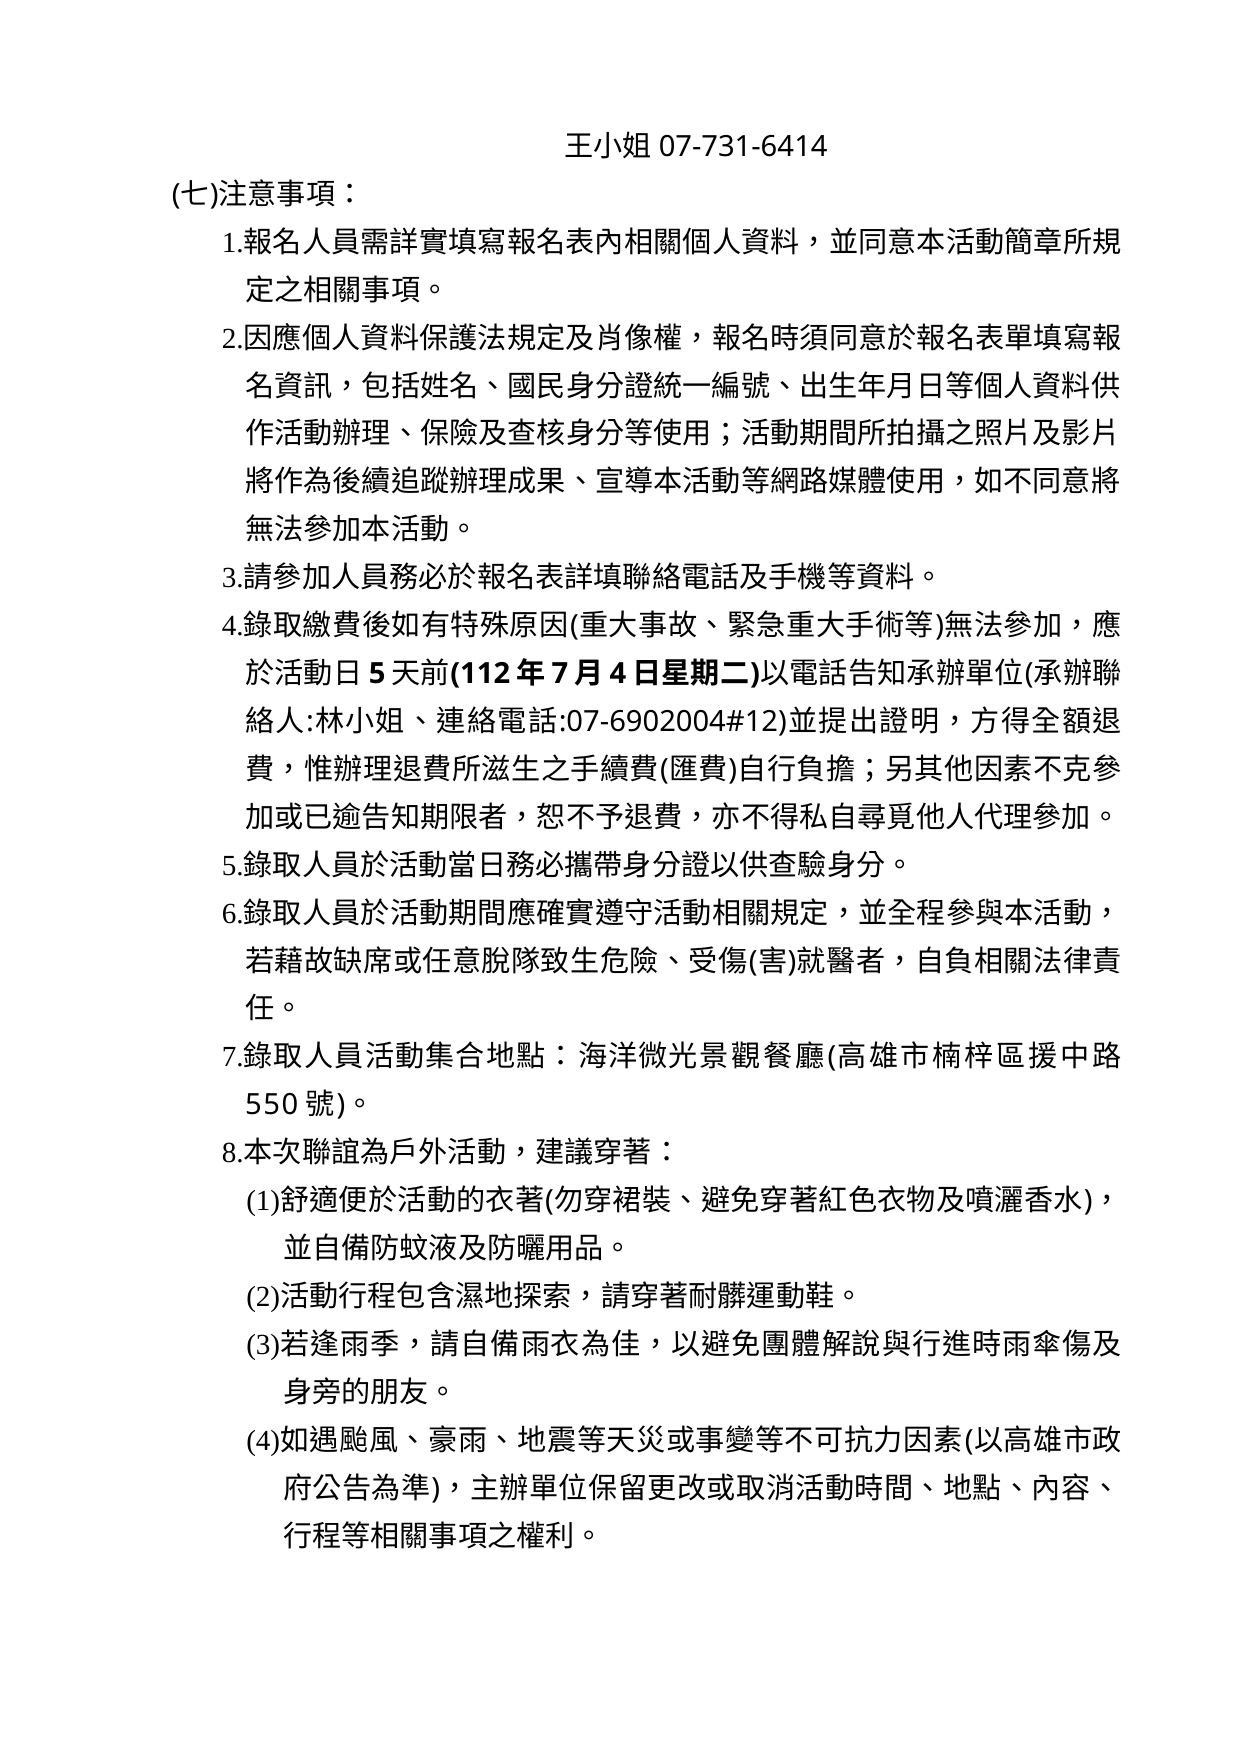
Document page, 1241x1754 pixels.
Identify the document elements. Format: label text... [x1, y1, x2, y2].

list 錄取人員活動集合地點：海洋微光景觀餐廳(高雄市楠梓區援中路550號)。 [222, 1028, 1122, 1124]
list 錄取繳費後如有特殊原因(重大事故、緊急重大手術等)無法參加，應於活動日5天前(112年7月4日星期二)以電話告知承辦單位(承辦聯絡人:林小姐、連絡電話:07-6902004#12)並提出證明，方得全額退費，惟辦理退費所滋生之手續費(匯費)自行負擔；另其他因素不克參加或已逾告知期限者，恕不予退費，亦不得私自尋覓他人代理參加。 [222, 597, 1122, 837]
list 錄取人員於活動期間應確實遵守活動相關規定，並全程參與本活動，若藉故缺席或任意脫隊致生危險、受傷(害)就醫者，自負相關法律責任。 [222, 885, 1122, 1028]
list 活動行程包含濕地探索，請穿著耐髒運動鞋。 [246, 1268, 1122, 1316]
list 報名人員需詳實填寫報名表內相關個人資料，並同意本活動簡章所規定之相關事項。 [222, 214, 1122, 310]
list 王小姐 07-731-6414 [168, 118, 1122, 166]
list 因應個人資料保護法規定及肖像權，報名時須同意於報名表單填寫報名資訊，包括姓名、國民身分證統一編號、出生年月日等個人資料供作活動辦理、保險及查核身分等使用；活動期間所拍攝之照片及影片，將作為後續追蹤辦理成果、宣導本活動等網路媒體使用，如不同意將無法參加本活動。 [222, 310, 1122, 549]
list 注意事項： [172, 166, 1122, 214]
list 請參加人員務必於報名表詳填聯絡電話及手機等資料。 [222, 549, 1122, 597]
list 如遇颱風、豪雨、地震等天災或事變等不可抗力因素(以高雄市政府公告為準)，主辦單位保留更改或取消活動時間、地點、內容、行程等相關事項之權利。 [246, 1412, 1122, 1556]
list 舒適便於活動的衣著(勿穿裙裝、避免穿著紅色衣物及噴灑香水)，並自備防蚊液及防曬用品。 [246, 1172, 1122, 1268]
list 若逢雨季，請自備雨衣為佳，以避免團體解說與行進時雨傘傷及身旁的朋友。 [246, 1316, 1122, 1412]
list 本次聯誼為戶外活動，建議穿著： [222, 1124, 1122, 1172]
list 錄取人員於活動當日務必攜帶身分證以供查驗身分。 [222, 837, 1122, 885]
